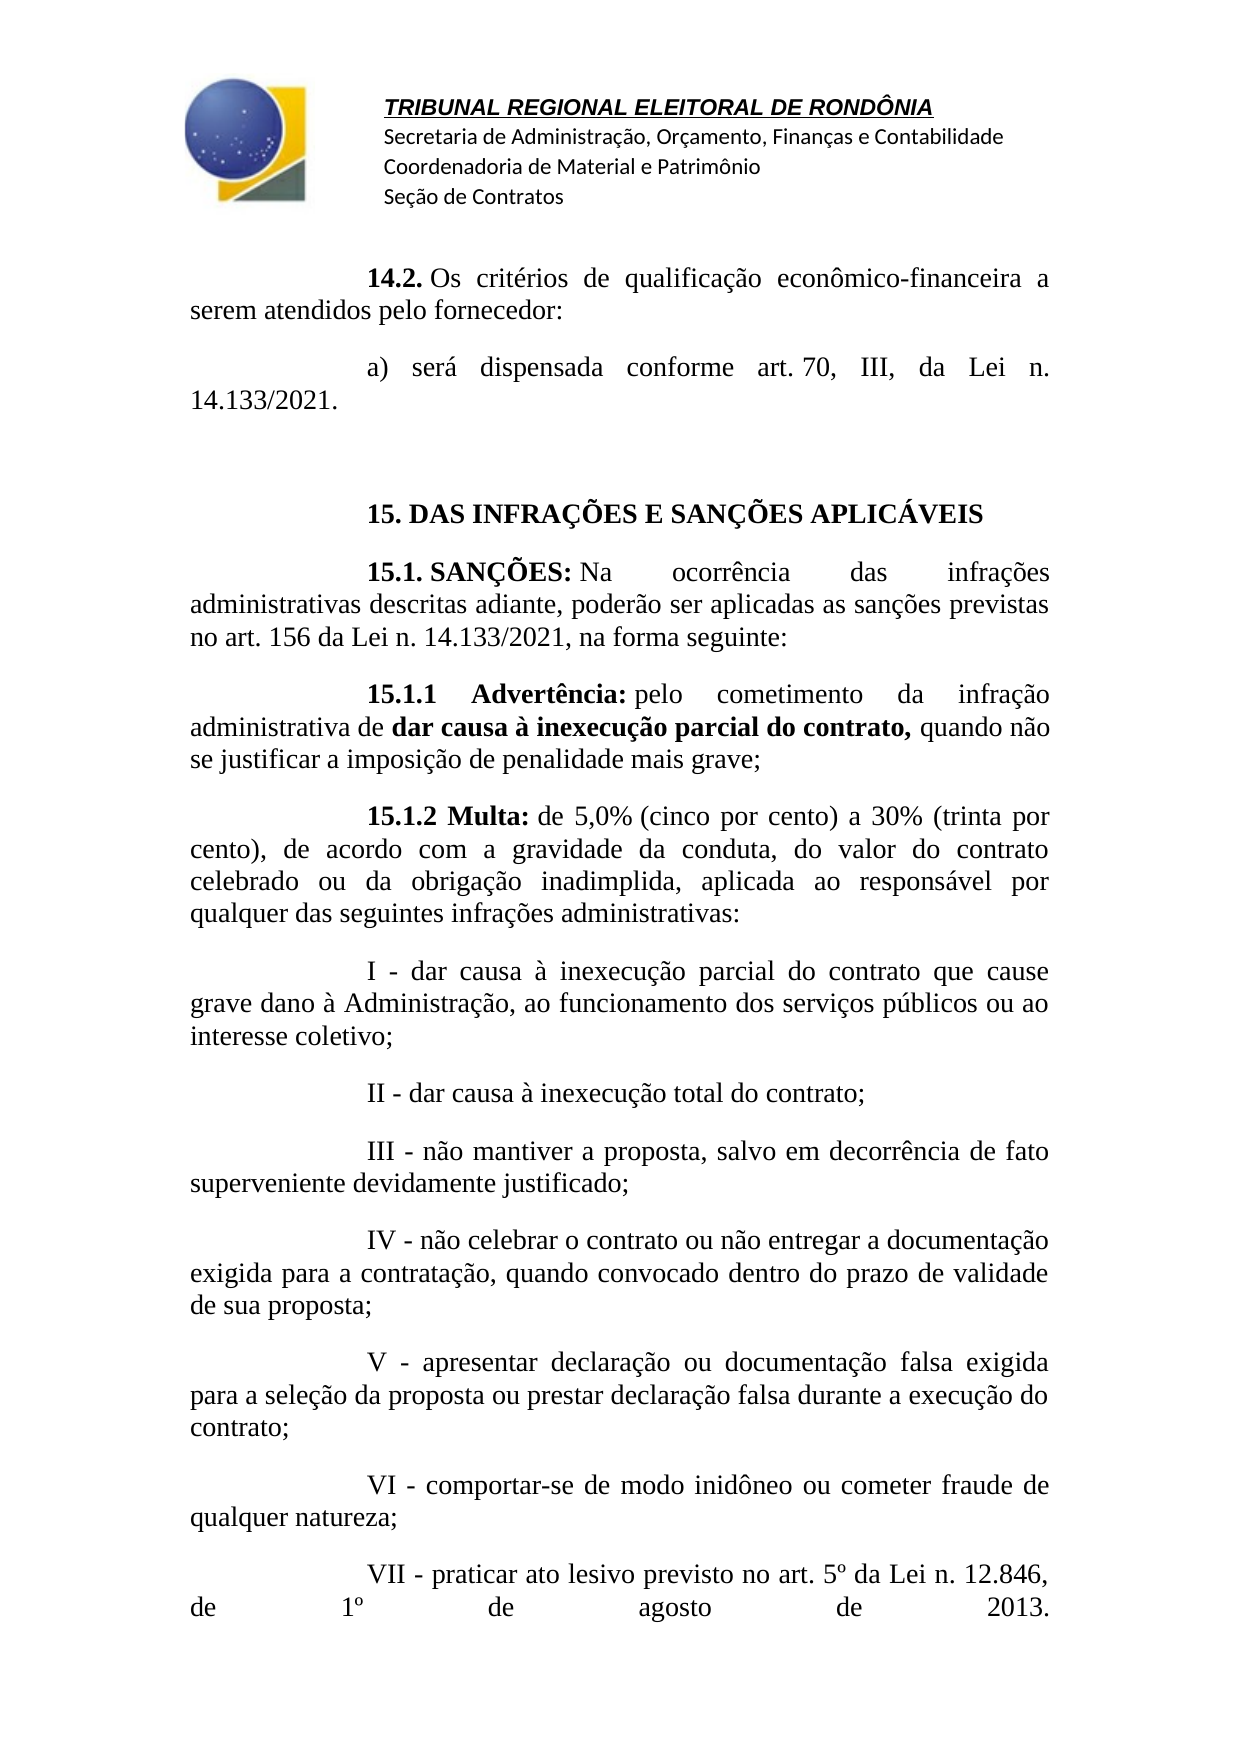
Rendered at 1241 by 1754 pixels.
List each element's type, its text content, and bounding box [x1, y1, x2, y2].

text I - dar causa à inexecução parcial do contrato que cause grave dano à Administração, ao funcionamento dos serviços públicos ou ao interesse coletivo; [190, 954, 1051, 1051]
text 15.1. SANÇÕES: Na ocorrência das infrações administrativas descritas adiante, poderão ser aplicadas as sanções previstas no art. 156 da Lei n. 14.133/2021, na forma seguinte: [190, 555, 1051, 652]
text 15.1.1 Advertência: pelo cometimento da infração administrativa de dar causa à inexecução parcial do contrato, quando não se justificar a imposição de penalidade mais grave; [190, 677, 1051, 774]
text IV - não celebrar o contrato ou não entregar a documentação exigida para a contratação, quando convocado dentro do prazo de validade de sua proposta; [190, 1223, 1051, 1321]
text 15.1.2 Multa: de 5,0% (cinco por cento) a 30% (trinta por cento), de acordo com a gravidade da conduta, do valor do contrato celebrado ou da obrigação inadimplida, aplicada ao responsável por qualquer das seguintes infrações administrativas: [190, 799, 1051, 929]
text V - apresentar declaração ou documentação falsa exigida para a seleção da proposta ou prestar declaração falsa durante a execução do contrato; [190, 1346, 1051, 1443]
text II - dar causa à inexecução total do contrato; [190, 1076, 1051, 1108]
text VII - praticar ato lesivo previsto no art. 5º da Lei n. 12.846, de 1º de agosto de 2013. [190, 1557, 1051, 1655]
text 14.2. Os critérios de qualificação econômico-financeira a serem atendidos pelo fornecedor: [190, 261, 1051, 325]
text III - não mantiver a proposta, salvo em decorrência de fato superveniente devidamente justificado; [190, 1133, 1051, 1198]
text a) será dispensada conforme art. 70, III, da Lei n. 14.133/2021. [190, 350, 1051, 415]
text VI - comportar-se de modo inidôneo ou cometer fraude de qualquer natureza; [190, 1468, 1051, 1532]
text 15. DAS INFRAÇÕES E SANÇÕES APLICÁVEIS [190, 498, 1051, 530]
